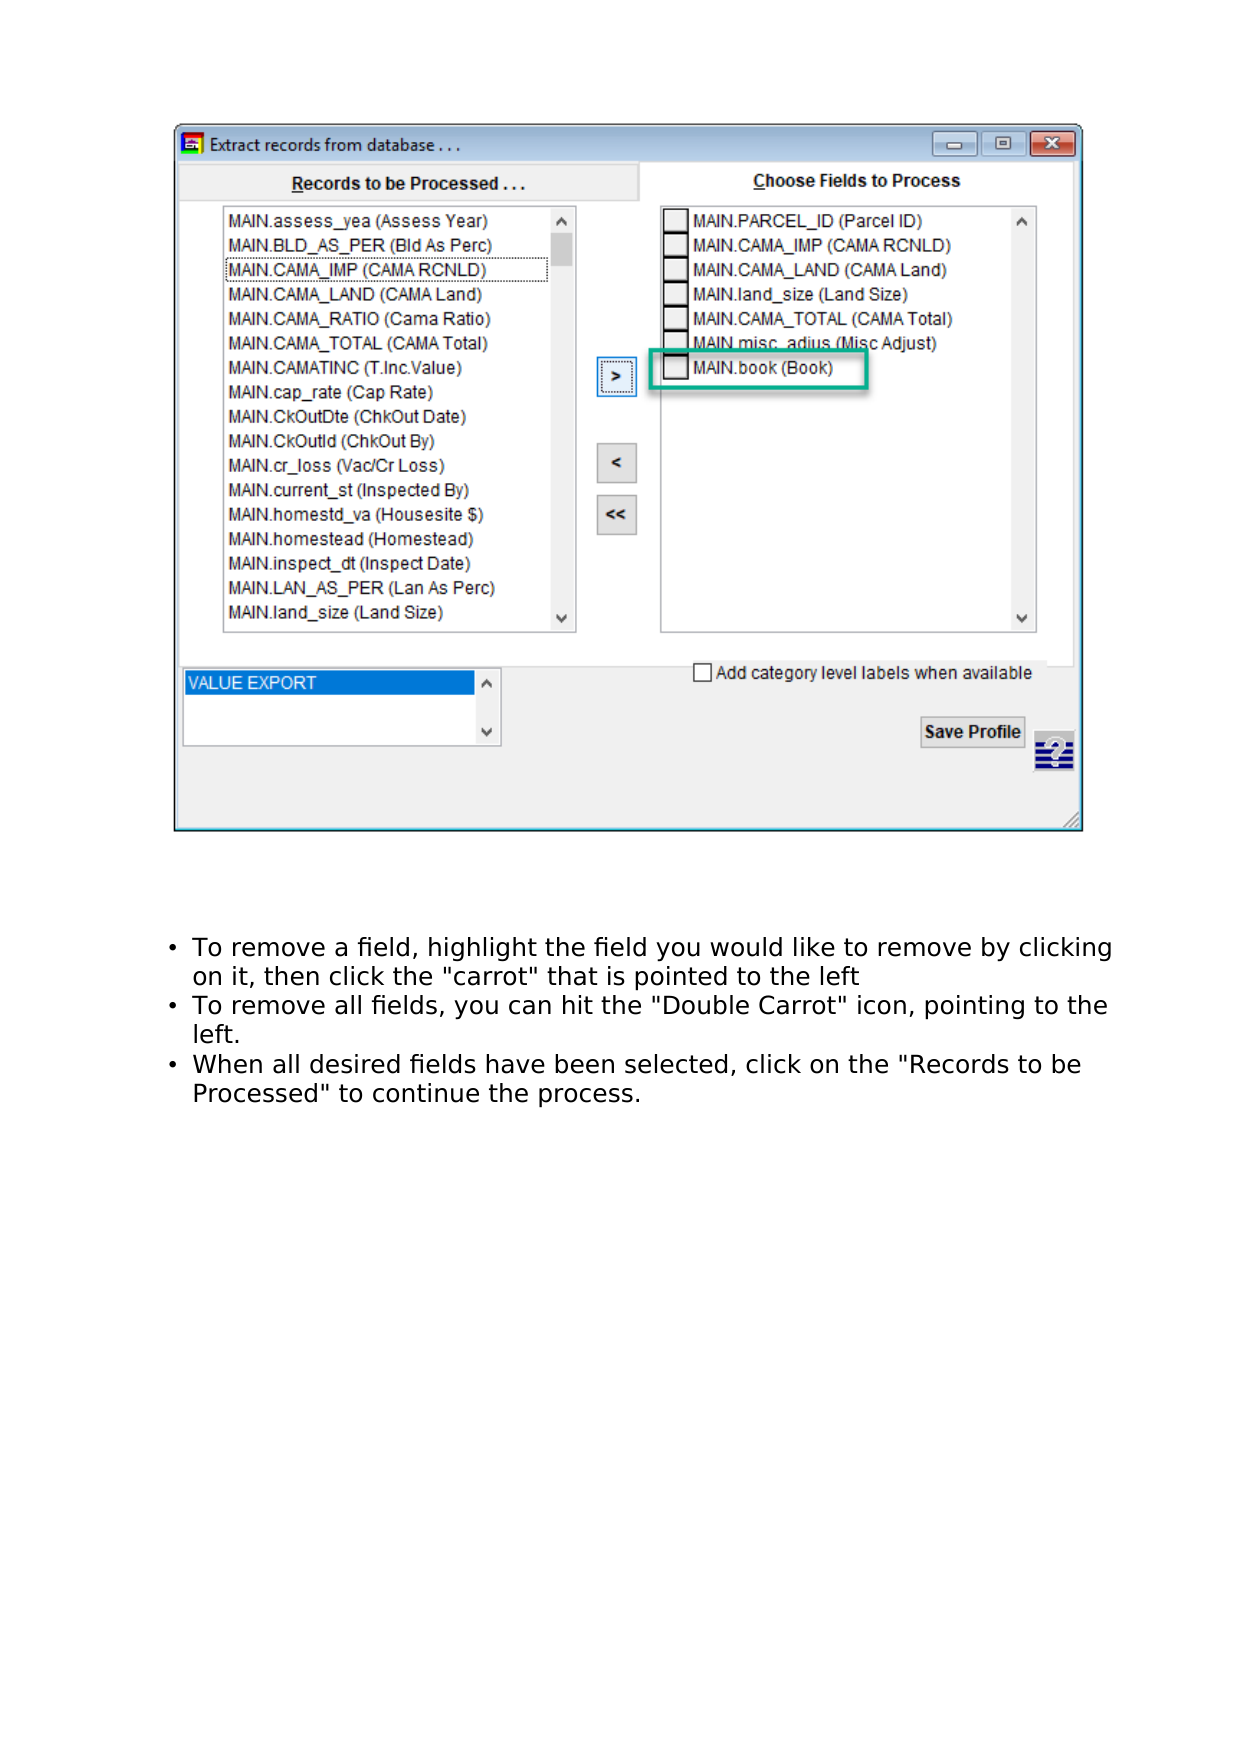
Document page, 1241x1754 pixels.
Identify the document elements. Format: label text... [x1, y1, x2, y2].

list When all desired fields have been selected, click on the "Records to be Processed" to continue the process. [177, 1050, 1122, 1108]
picture [151, 118, 1089, 862]
list To remove a field, highlight the field you would like to remove by clicking on it, then click the "carrot" that is pointed to the left [177, 933, 1122, 991]
list To remove all fields, you can hit the "Double Carrot" icon, pointing to the left. [177, 991, 1122, 1050]
